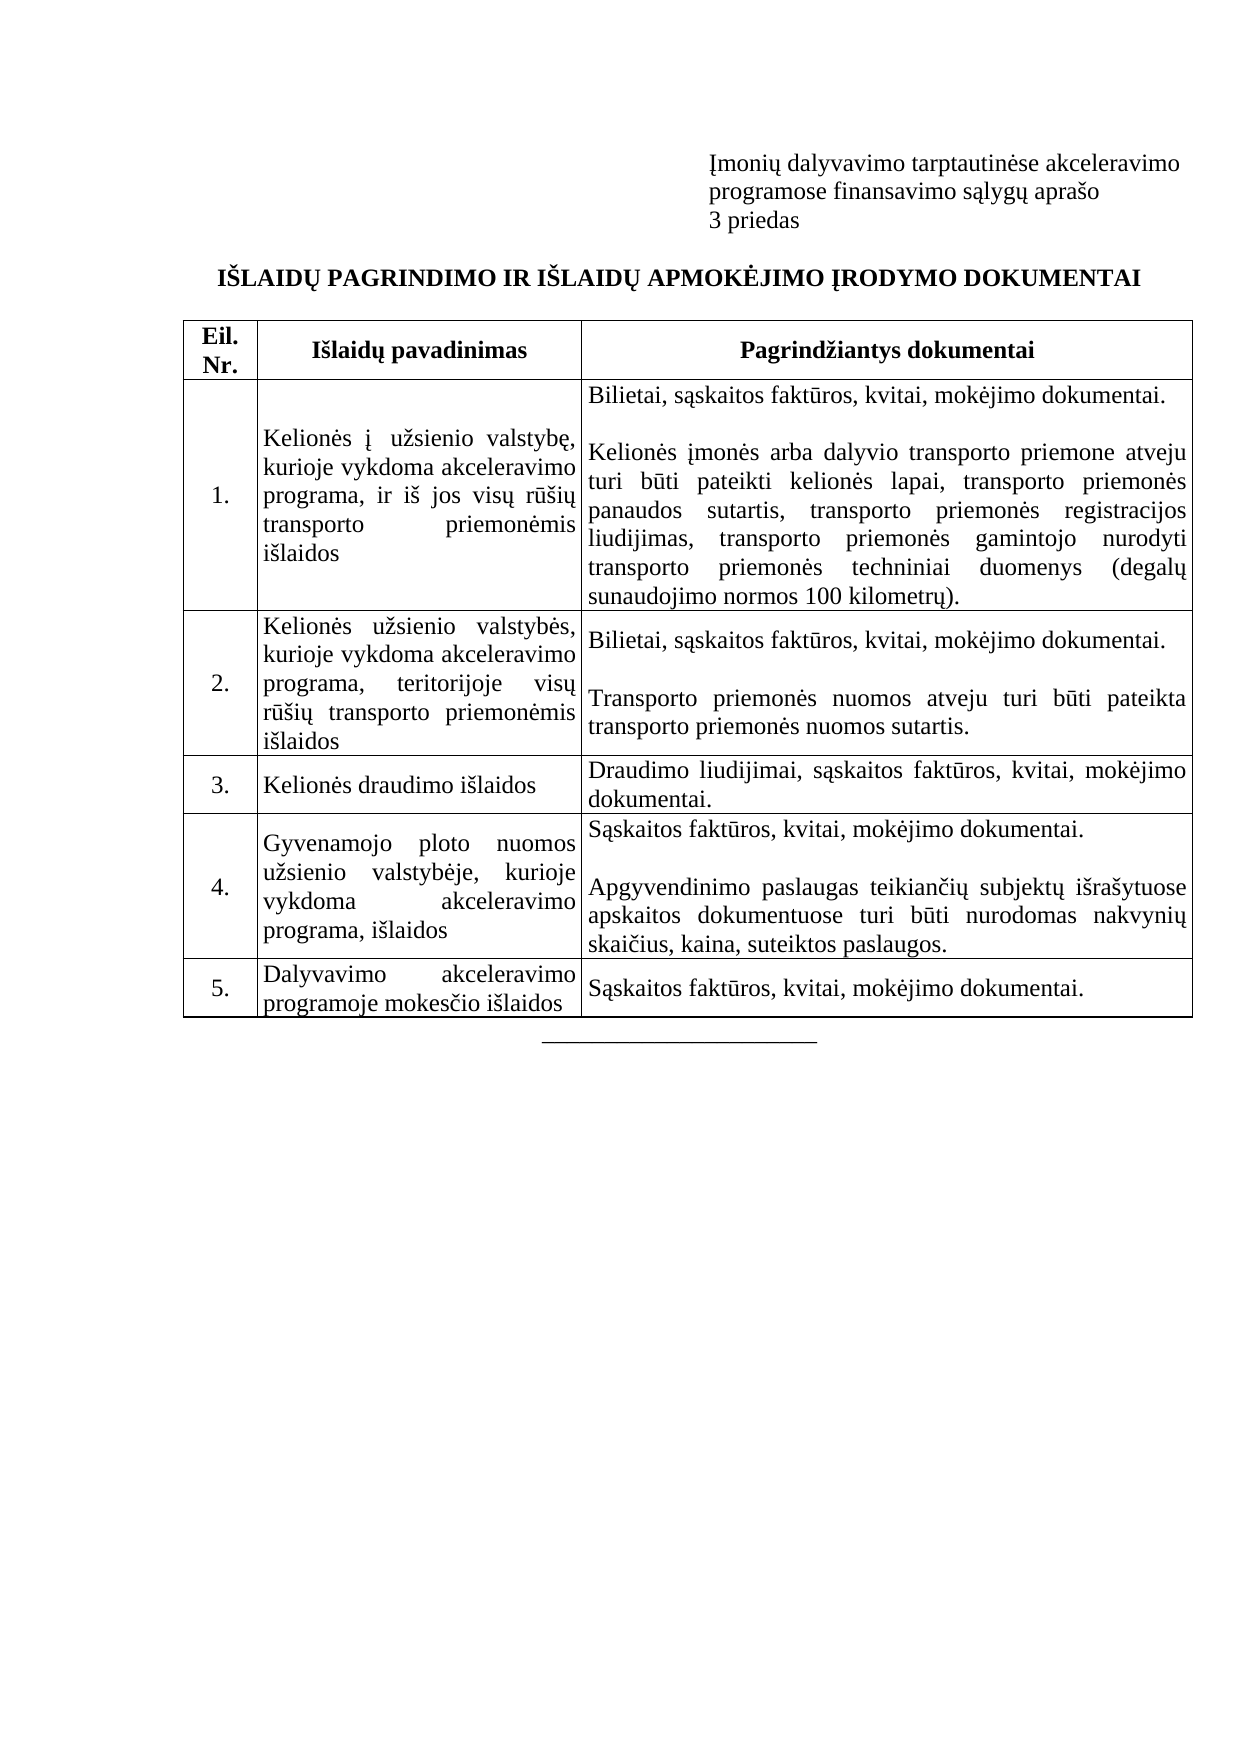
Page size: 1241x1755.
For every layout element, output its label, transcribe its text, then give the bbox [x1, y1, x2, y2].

table_cell Sąskaitos faktūros, kvitai, mokėjimo dokumentai. [582, 959, 1192, 1016]
table_cell 5. [184, 959, 257, 1016]
table_cell Gyvenamojo ploto nuomos užsienio valstybėje, kurioje vykdoma akceleravimo programa, išlaidos [258, 814, 581, 958]
table_header Eil. Nr. [184, 321, 257, 379]
table_header Pagrindžiantys dokumentai [582, 321, 1192, 379]
text 3 priedas [709, 205, 1181, 234]
table_cell Bilietai, sąskaitos faktūros, kvitai, mokėjimo dokumentai. Transporto priemonės nuomos atveju turi būti pateikta transporto priemonės nuomos sutartis. [582, 611, 1192, 754]
text Įmonių dalyvavimo tarptautinėse akceleravimo [709, 148, 1181, 176]
table_cell Kelionės užsienio valstybės, kurioje vykdoma akceleravimo programa, teritorijoje visų rūšių transporto priemonėmis išlaidos [258, 611, 581, 754]
table_cell 4. [184, 814, 257, 958]
table_header Išlaidų pavadinimas [258, 321, 581, 379]
table_cell Bilietai, sąskaitos faktūros, kvitai, mokėjimo dokumentai. Kelionės įmonės arba dalyvio transporto priemone atveju turi būti pateikti kelionės lapai, transporto priemonės panaudos sutartis, transporto priemonės registracijos liudijimas, transporto priemonės gamintojo nurodyti transporto priemonės techniniai duomenys (degalų sunaudojimo normos 100 kilometrų). [582, 380, 1192, 610]
table_cell Kelionės į užsienio valstybę, kurioje vykdoma akceleravimo programa, ir iš jos visų rūšių transporto priemonėmis išlaidos [258, 380, 581, 610]
table_cell 2. [184, 611, 257, 754]
table_cell 1. [184, 380, 257, 610]
table_cell Sąskaitos faktūros, kvitai, mokėjimo dokumentai. Apgyvendinimo paslaugas teikiančių subjektų išrašytuose apskaitos dokumentuose turi būti nurodomas nakvynių skaičius, kaina, suteiktos paslaugos. [582, 814, 1192, 958]
text programose finansavimo sąlygų aprašo [709, 176, 1181, 205]
text ______________________ [177, 1017, 1181, 1046]
table_cell 3. [184, 756, 257, 813]
table_cell Dalyvavimo akceleravimo programoje mokesčio išlaidos [258, 959, 581, 1016]
table_cell Kelionės draudimo išlaidos [258, 756, 581, 813]
table_cell Draudimo liudijimai, sąskaitos faktūros, kvitai, mokėjimo dokumentai. [582, 756, 1192, 813]
text IŠLAIDŲ PAGRINDIMO IR IŠLAIDŲ APMOKĖJIMO ĮRODYMO DOKUMENTAI [177, 263, 1181, 291]
